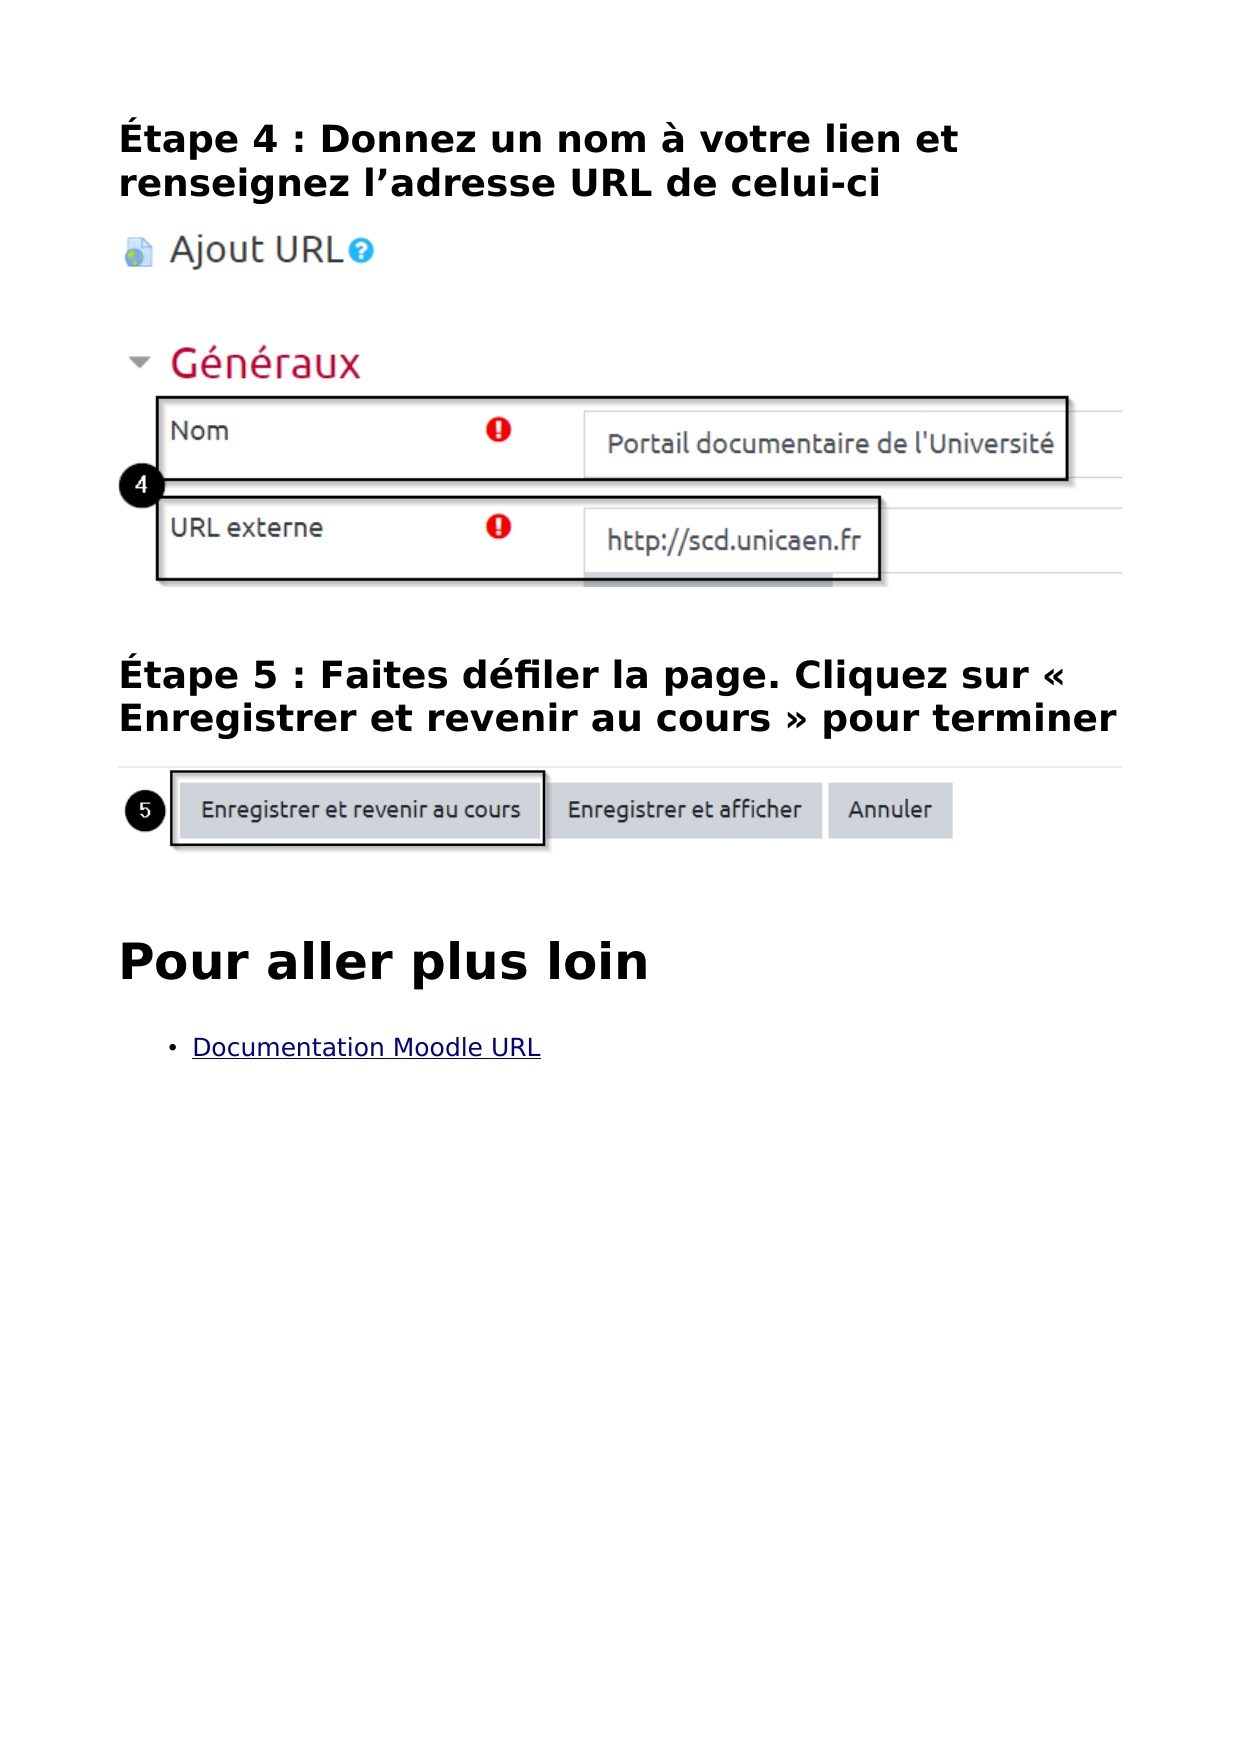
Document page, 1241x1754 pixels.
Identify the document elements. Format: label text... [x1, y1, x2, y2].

picture [118, 217, 1123, 587]
subtitle Étape 4 : Donnez un nom à votre lien et renseignez l’adresse URL de celui-ci [118, 118, 1122, 205]
list Documentation Moodle URL [177, 1033, 1122, 1062]
picture [118, 753, 1123, 866]
subtitle Étape 5 : Faites défiler la page. Cliquez sur « Enregistrer et revenir au cours » pour terminer [118, 653, 1122, 741]
subtitle Pour aller plus loin [118, 933, 1122, 991]
